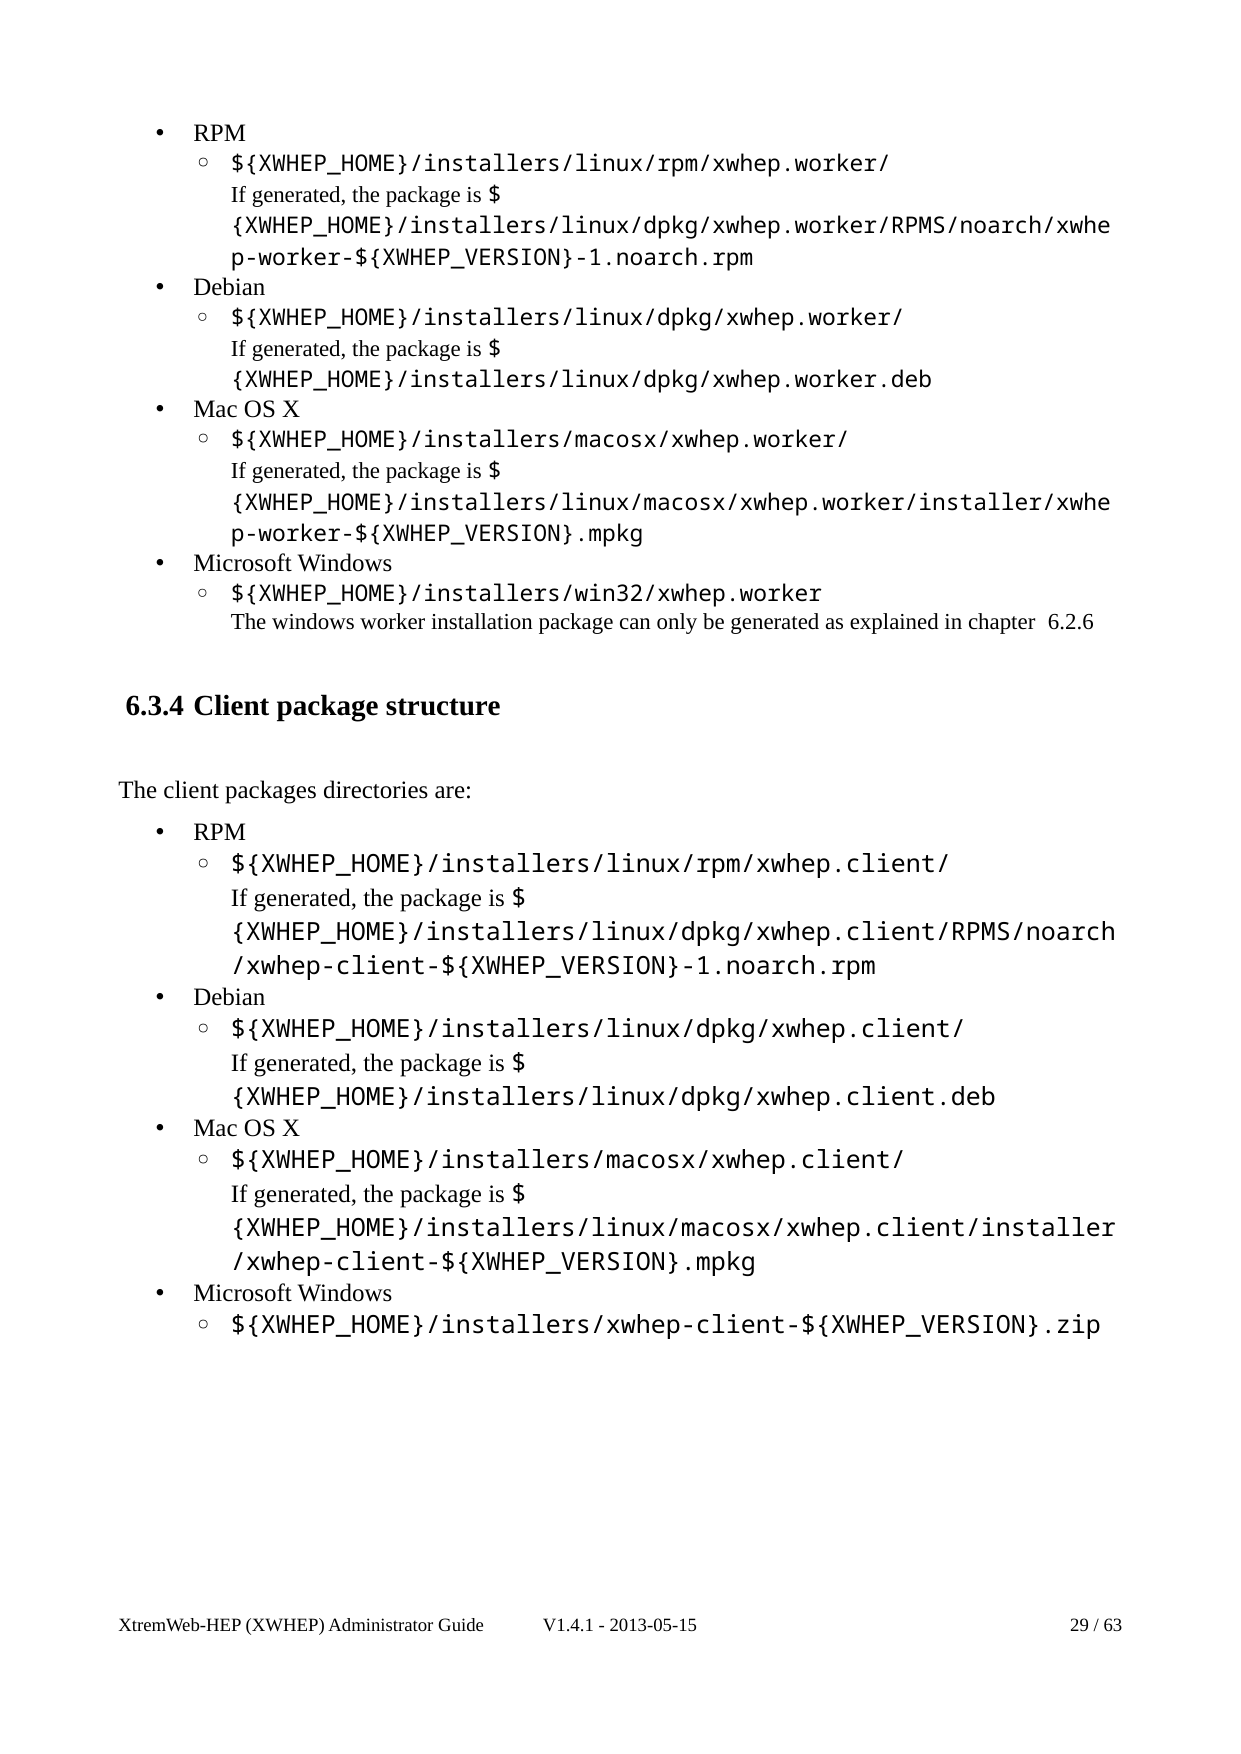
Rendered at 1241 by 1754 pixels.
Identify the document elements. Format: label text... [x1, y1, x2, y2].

list ${XWHEP_HOME}/installers/linux/rpm/xwhep.client/ If generated, the package is ${XWHEP_HOME}/installers/linux/dpkg/xwhep.client/RPMS/noarch/xwhep-client-${XWHEP_VERSION}-1.noarch.rpm [193, 846, 1122, 982]
list RPM [156, 817, 1122, 846]
subtitle Client package structure [118, 688, 1122, 722]
list ${XWHEP_HOME}/installers/linux/dpkg/xwhep.client/ If generated, the package is ${XWHEP_HOME}/installers/linux/dpkg/xwhep.client.deb [193, 1011, 1122, 1113]
list ${XWHEP_HOME}/installers/win32/xwhep.worker The windows worker installation package can only be generated as explained in chapter 6.2.6 [193, 577, 1122, 634]
list Mac OS X [156, 394, 1122, 423]
list ${XWHEP_HOME}/installers/linux/rpm/xwhep.worker/ If generated, the package is ${XWHEP_HOME}/installers/linux/dpkg/xwhep.worker/RPMS/noarch/xwhep-worker-${XWHEP_VERSION}-1.noarch.rpm [193, 147, 1122, 272]
list ${XWHEP_HOME}/installers/linux/dpkg/xwhep.worker/ If generated, the package is ${XWHEP_HOME}/installers/linux/dpkg/xwhep.worker.deb [193, 301, 1122, 394]
list ${XWHEP_HOME}/installers/macosx/xwhep.worker/ If generated, the package is ${XWHEP_HOME}/installers/linux/macosx/xwhep.worker/installer/xwhep-worker-${XWHEP_VERSION}.mpkg [193, 423, 1122, 548]
list Debian [156, 982, 1122, 1011]
list RPM [156, 118, 1122, 147]
text The client packages directories are: [118, 776, 1122, 804]
list Microsoft Windows [156, 548, 1122, 577]
list Mac OS X [156, 1113, 1122, 1141]
list ${XWHEP_HOME}/installers/macosx/xwhep.client/ If generated, the package is ${XWHEP_HOME}/installers/linux/macosx/xwhep.client/installer/xwhep-client-${XWHEP_VERSION}.mpkg [193, 1141, 1122, 1278]
list Debian [156, 272, 1122, 301]
list ${XWHEP_HOME}/installers/xwhep-client-${XWHEP_VERSION}.zip [193, 1306, 1122, 1341]
list Microsoft Windows [156, 1278, 1122, 1306]
